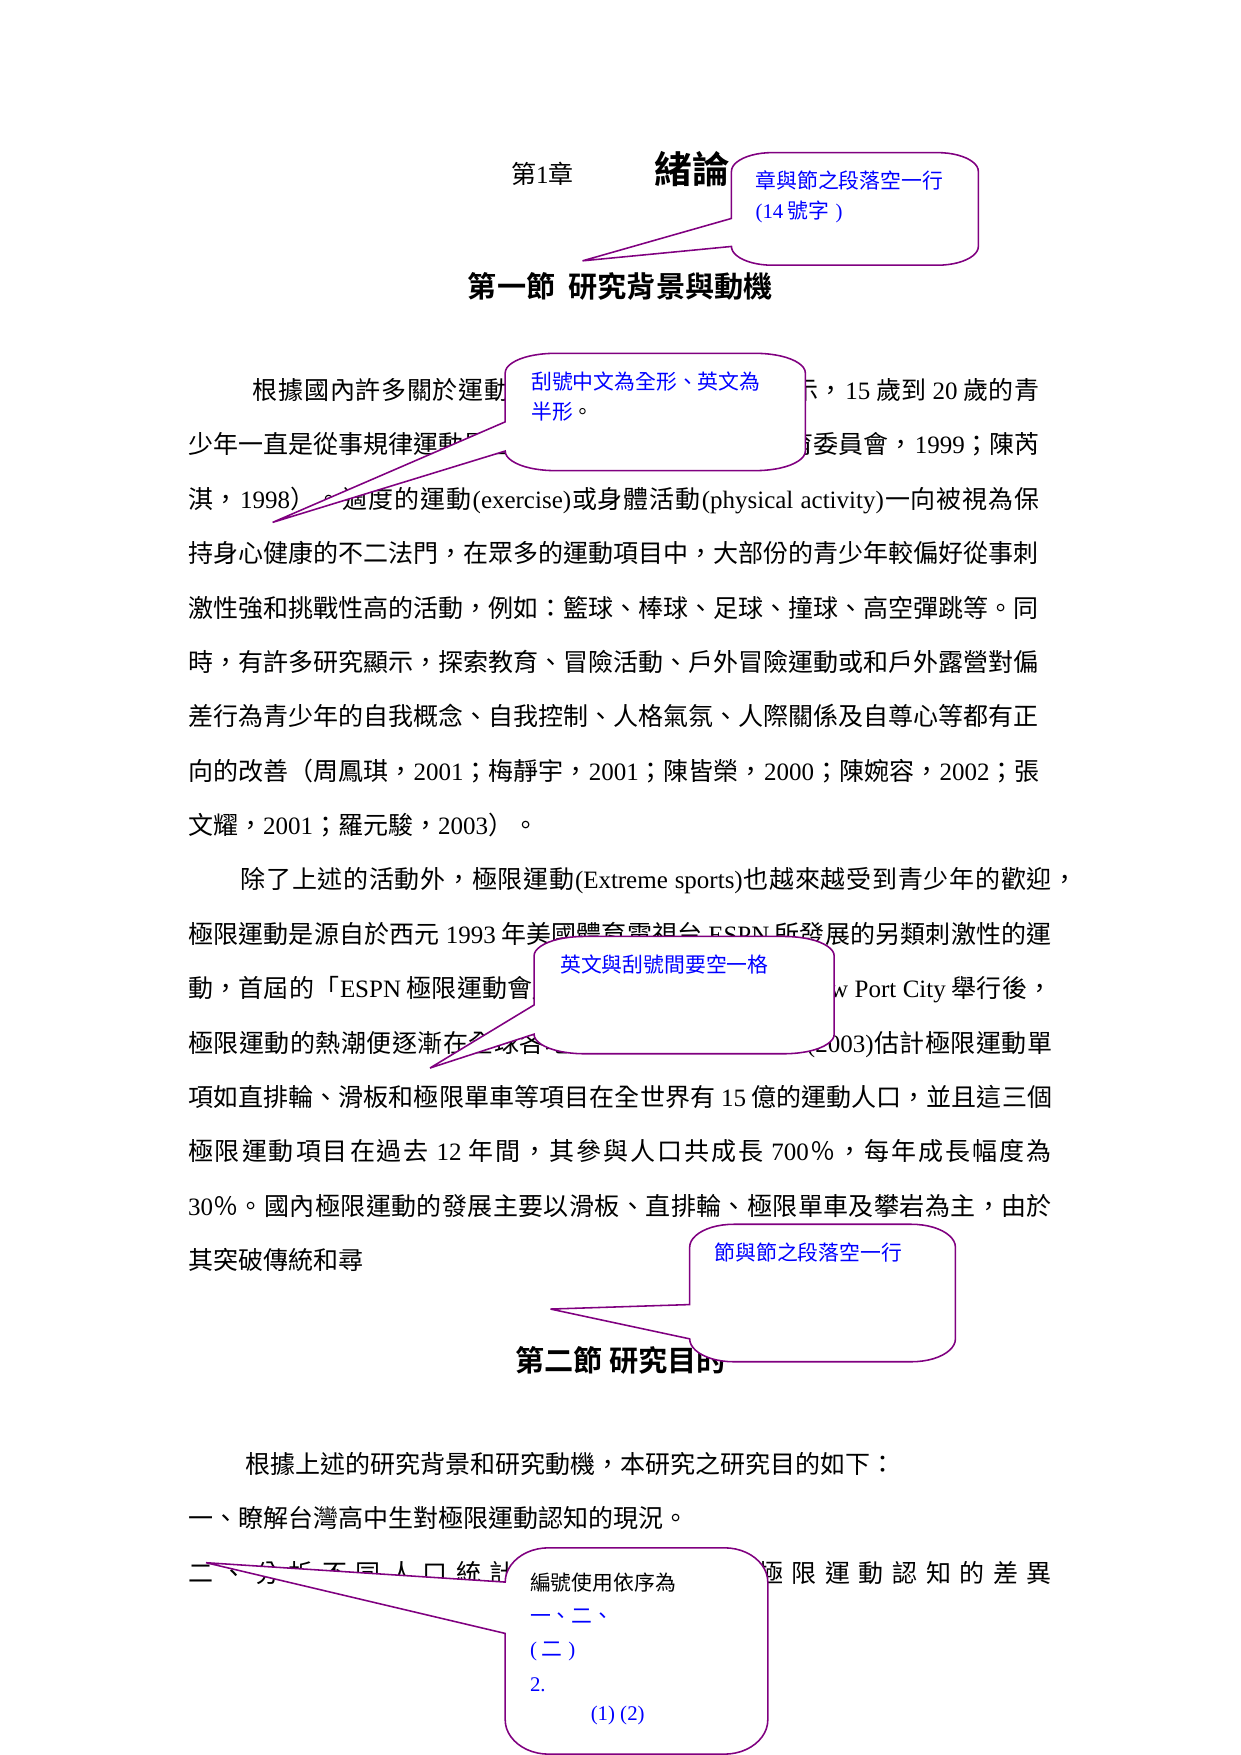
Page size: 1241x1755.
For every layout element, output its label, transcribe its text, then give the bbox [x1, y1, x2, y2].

text 第二節 研究目的 [188, 1338, 1052, 1380]
text 根據國內許多關於運動休閒人口的基礎調查中顯示，15歲到20歲的青少年一直是從事規律運動最主要的族群之一（行政院體育委員會，1999；陳芮淇，1998）。適度的運動(exercise)或身體活動(physical activity)一向被視為保持身心健康的不二法門，在眾多的運動項目中，大部份的青少年較偏好從事刺激性強和挑戰性高的活動，例如：籃球、棒球、足球、撞球、高空彈跳等。同時，有許多研究顯示，探索教育、冒險活動、戶外冒險運動或和戶外露營對偏差行為青少年的自我概念、自我控制、人格氣氛、人際關係及自尊心等都有正向的改善（周鳳琪，2001；梅靜宇，2001；陳皆榮，2000；陳婉容，2002；張文耀，2001；羅元駿，2003）。 [188, 371, 1040, 842]
text 二、分析不同人口統計變項的青少年對極限運動認知的差異 性。 [751, 1553, 1052, 1589]
text 根據上述的研究背景和研究動機，本研究之研究目的如下： [188, 1444, 1052, 1481]
text 除了上述的活動外，極限運動(Extreme sports)也越來越受到青少年的歡迎，極限運動是源自於西元1993年美國體育電視台ESPN所發展的另類刺激性的運動，首屆的「ESPN極限運動會」於西元1995年在美國New Port City舉行後，極限運動的熱潮便逐漸在全球各地蔓延。LG Electronics (2003)估計極限運動單項如直排輪、滑板和極限單車等項目在全世界有15億的運動人口，並且這三個極限運動項目在過去12年間，其參與人口共成長700％，每年成長幅度為30％。國內極限運動的發展主要以滑板、直排輪、極限單車及攀岩為主，由於其突破傳統和尋 [188, 860, 1052, 1277]
list 緒論 [188, 139, 1052, 194]
text 一、瞭解台灣高中生對極限運動認知的現況。 [188, 1499, 1052, 1535]
text 第一節 研究背景與動機 [188, 264, 1052, 306]
text 二、分析不同人口統計變項的青少年對極限運動認知的差異 性。 [188, 1553, 522, 1589]
